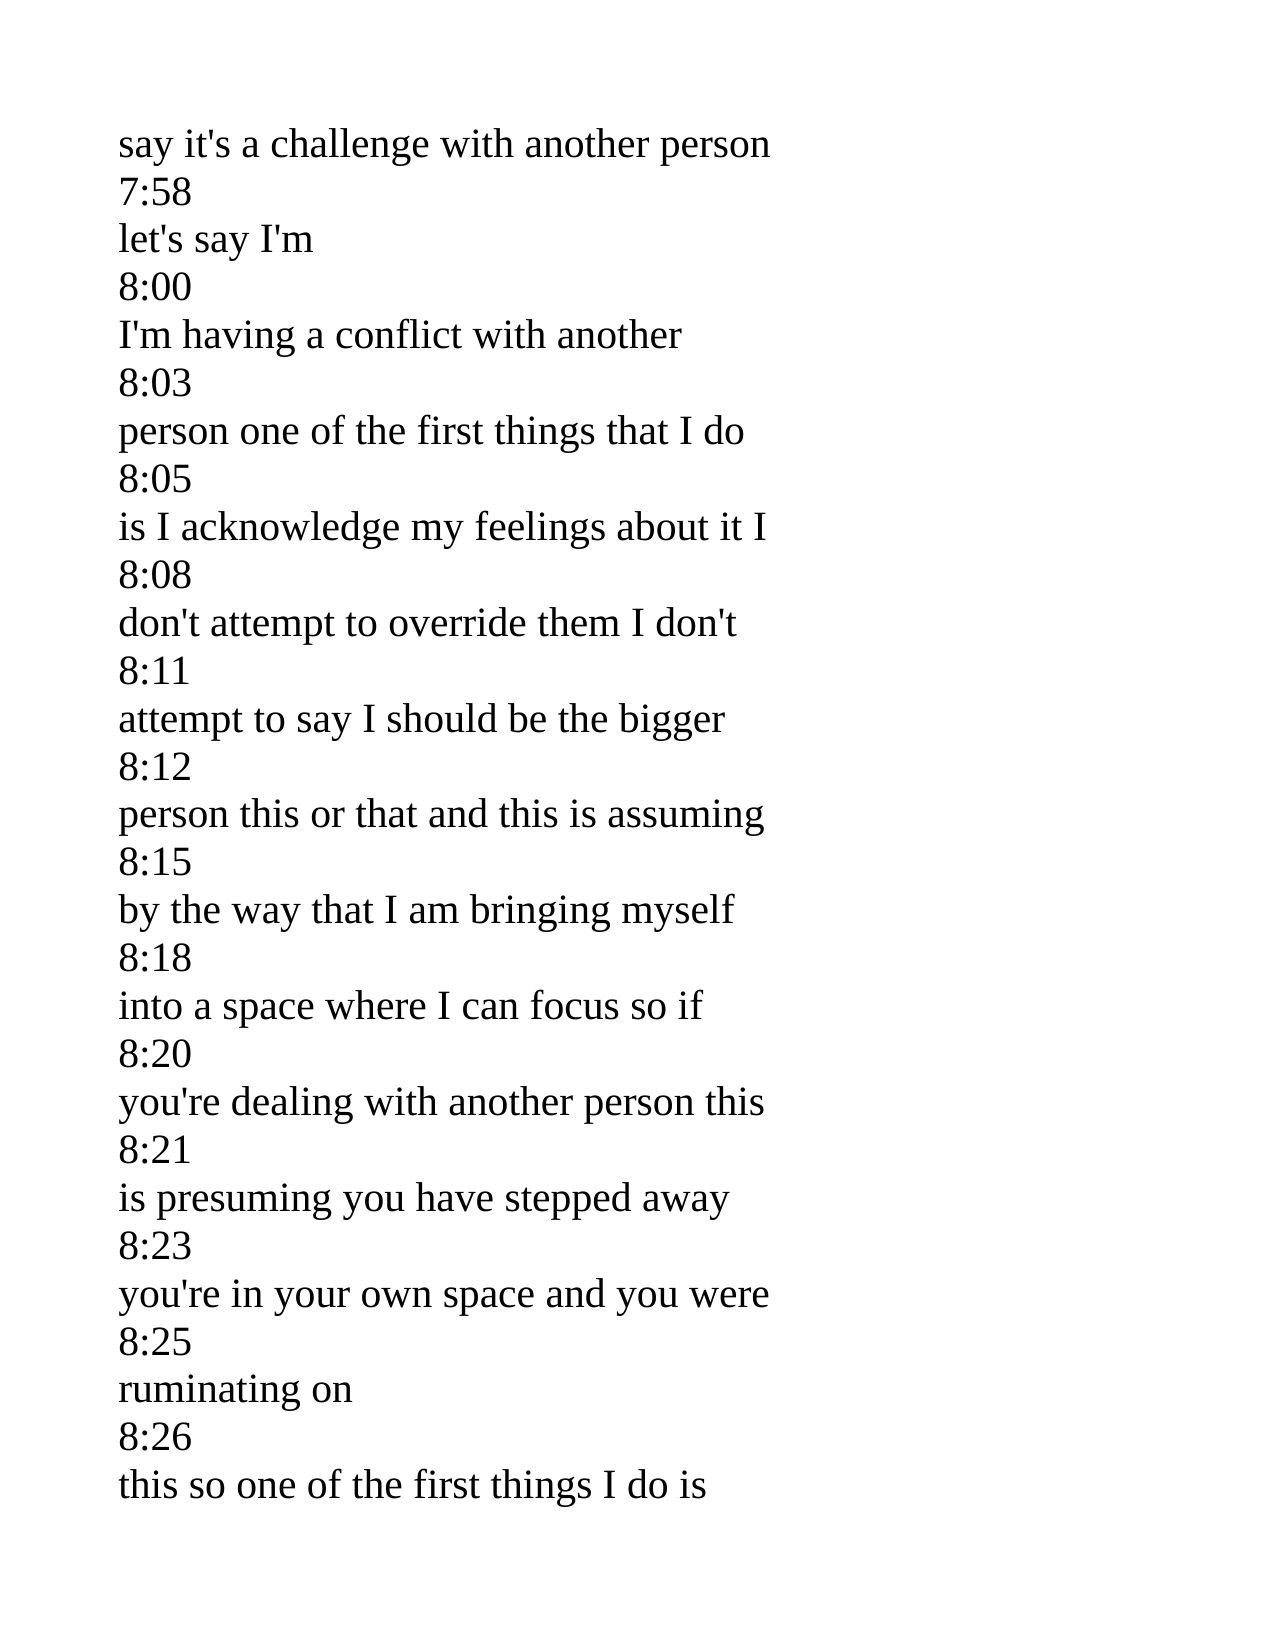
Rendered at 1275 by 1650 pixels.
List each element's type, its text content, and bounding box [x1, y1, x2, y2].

text 7:58 [118, 166, 1157, 214]
text attempt to say I should be the bigger [118, 693, 1157, 741]
text you're dealing with another person this [118, 1076, 1157, 1124]
text 8:21 [118, 1124, 1157, 1172]
text is I acknowledge my feelings about it I [118, 501, 1157, 549]
text person this or that and this is assuming [118, 789, 1157, 837]
text 8:15 [118, 837, 1157, 885]
text 8:23 [118, 1220, 1157, 1268]
text ruminating on [118, 1364, 1157, 1412]
text 8:25 [118, 1316, 1157, 1364]
text into a space where I can focus so if [118, 981, 1157, 1028]
text 8:11 [118, 645, 1157, 693]
text 8:12 [118, 741, 1157, 789]
text this so one of the first things I do is [118, 1460, 1157, 1508]
text 8:03 [118, 358, 1157, 406]
text 8:18 [118, 933, 1157, 981]
text 8:26 [118, 1412, 1157, 1460]
text let's say I'm [118, 214, 1157, 262]
text you're in your own space and you were [118, 1268, 1157, 1316]
text by the way that I am bringing myself [118, 885, 1157, 933]
text 8:08 [118, 549, 1157, 597]
text 8:05 [118, 453, 1157, 501]
text is presuming you have stepped away [118, 1172, 1157, 1220]
text 8:20 [118, 1028, 1157, 1076]
text 8:00 [118, 262, 1157, 310]
text I'm having a conflict with another [118, 310, 1157, 358]
text person one of the first things that I do [118, 406, 1157, 453]
text say it's a challenge with another person [118, 118, 1157, 166]
text don't attempt to override them I don't [118, 597, 1157, 645]
